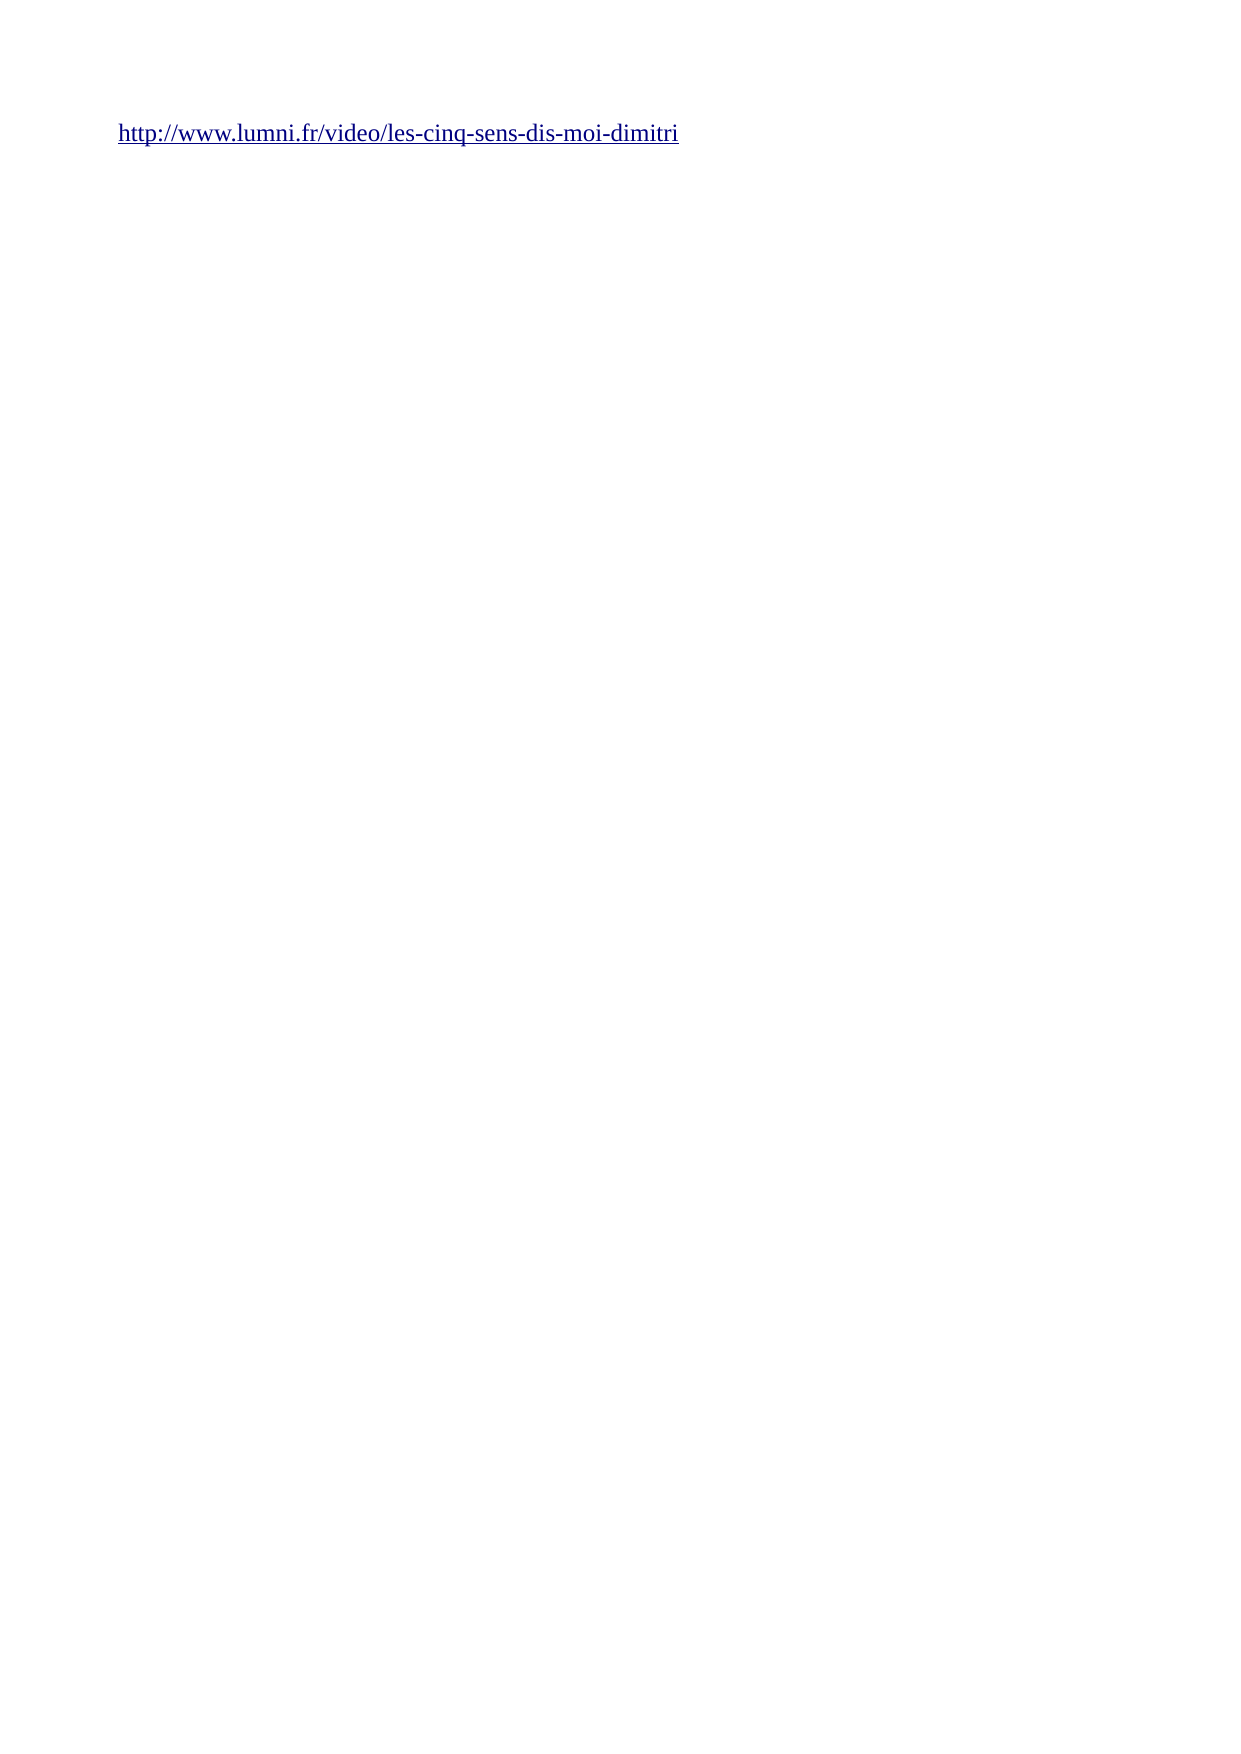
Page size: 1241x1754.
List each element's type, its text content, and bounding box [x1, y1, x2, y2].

text http://www.lumni.fr/video/les-cinq-sens-dis-moi-dimitri [118, 118, 1122, 147]
